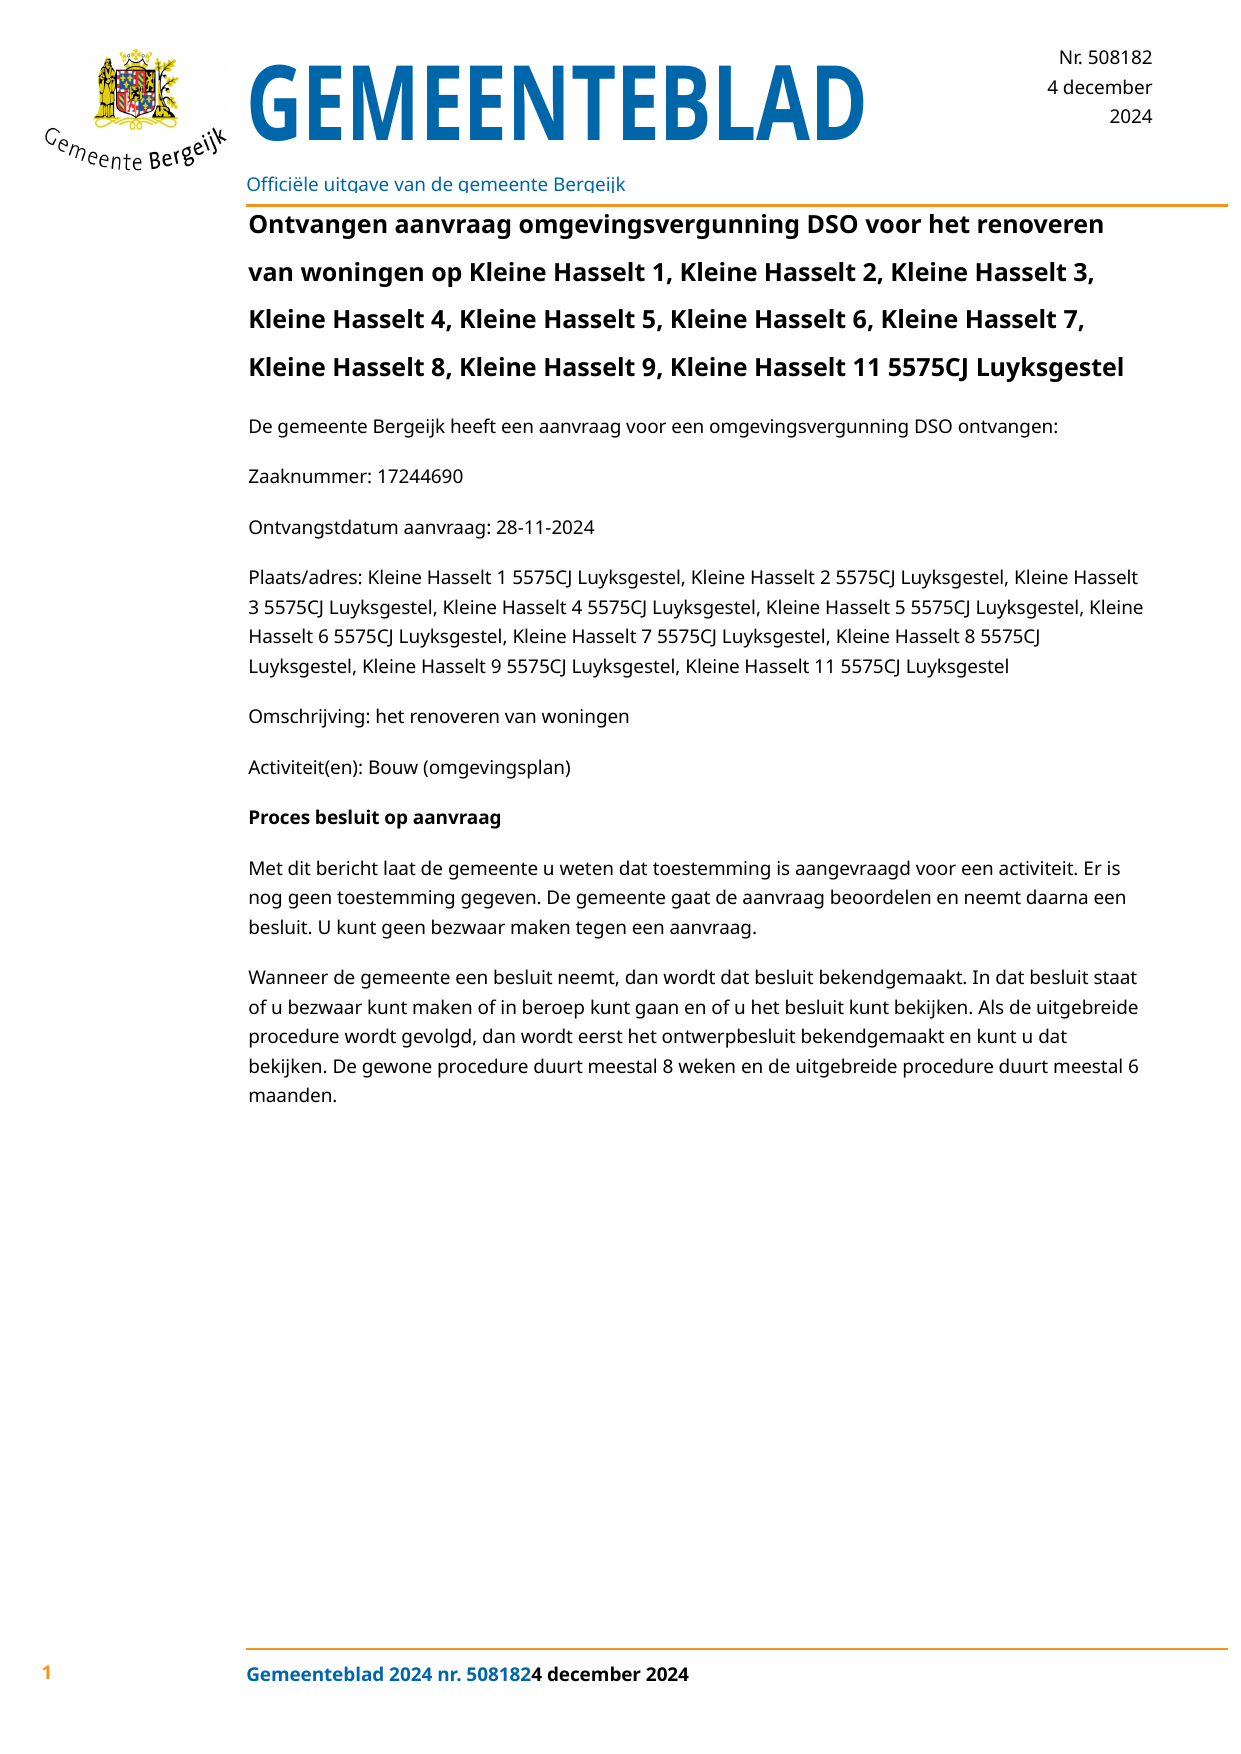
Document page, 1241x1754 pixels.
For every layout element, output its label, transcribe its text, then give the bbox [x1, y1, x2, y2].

text Proces besluit op aanvraag [248, 804, 1152, 830]
text Ontvangen aanvraag omgevingsvergunning DSO voor het renoveren van woningen op Kleine Hasselt 1, Kleine Hasselt 2, Kleine Hasselt 3, Kleine Hasselt 4, Kleine Hasselt 5, Kleine Hasselt 6, Kleine Hasselt 7, Kleine Hasselt 8, Kleine Hasselt 9, Kleine Hasselt 11 5575CJ Luyksgestel [248, 207, 1152, 384]
text Activiteit(en): Bouw (omgevingsplan) [248, 754, 1152, 780]
text Ontvangstdatum aanvraag: 28-11-2024 [248, 514, 1152, 540]
text Zaaknummer: 17244690 [248, 463, 1152, 489]
picture [41, 47, 231, 172]
text Wanneer de gemeente een besluit neemt, dan wordt dat besluit bekendgemaakt. In dat besluit staat of u bezwaar kunt maken of in beroep kunt gaan en of u het besluit kunt bekijken. Als de uitgebreide procedure wordt gevolgd, dan wordt eerst het ontwerpbesluit bekendgemaakt en kunt u dat bekijken. De gewone procedure duurt meestal 8 weken en de uitgebreide procedure duurt meestal 6 maanden. [248, 964, 1152, 1108]
text Met dit bericht laat de gemeente u weten dat toestemming is aangevraagd voor een activiteit. Er is nog geen toestemming gegeven. De gemeente gaat de aanvraag beoordelen en neemt daarna een besluit. U kunt geen bezwaar maken tegen een aanvraag. [248, 855, 1152, 940]
text Omschrijving: het renoveren van woningen [248, 703, 1152, 729]
text Plaats/adres: Kleine Hasselt 1 5575CJ Luyksgestel, Kleine Hasselt 2 5575CJ Luyksgestel, Kleine Hasselt 3 5575CJ Luyksgestel, Kleine Hasselt 4 5575CJ Luyksgestel, Kleine Hasselt 5 5575CJ Luyksgestel, Kleine Hasselt 6 5575CJ Luyksgestel, Kleine Hasselt 7 5575CJ Luyksgestel, Kleine Hasselt 8 5575CJ Luyksgestel, Kleine Hasselt 9 5575CJ Luyksgestel, Kleine Hasselt 11 5575CJ Luyksgestel [248, 564, 1152, 679]
text De gemeente Bergeijk heeft een aanvraag voor een omgevingsvergunning DSO ontvangen: [248, 413, 1152, 439]
